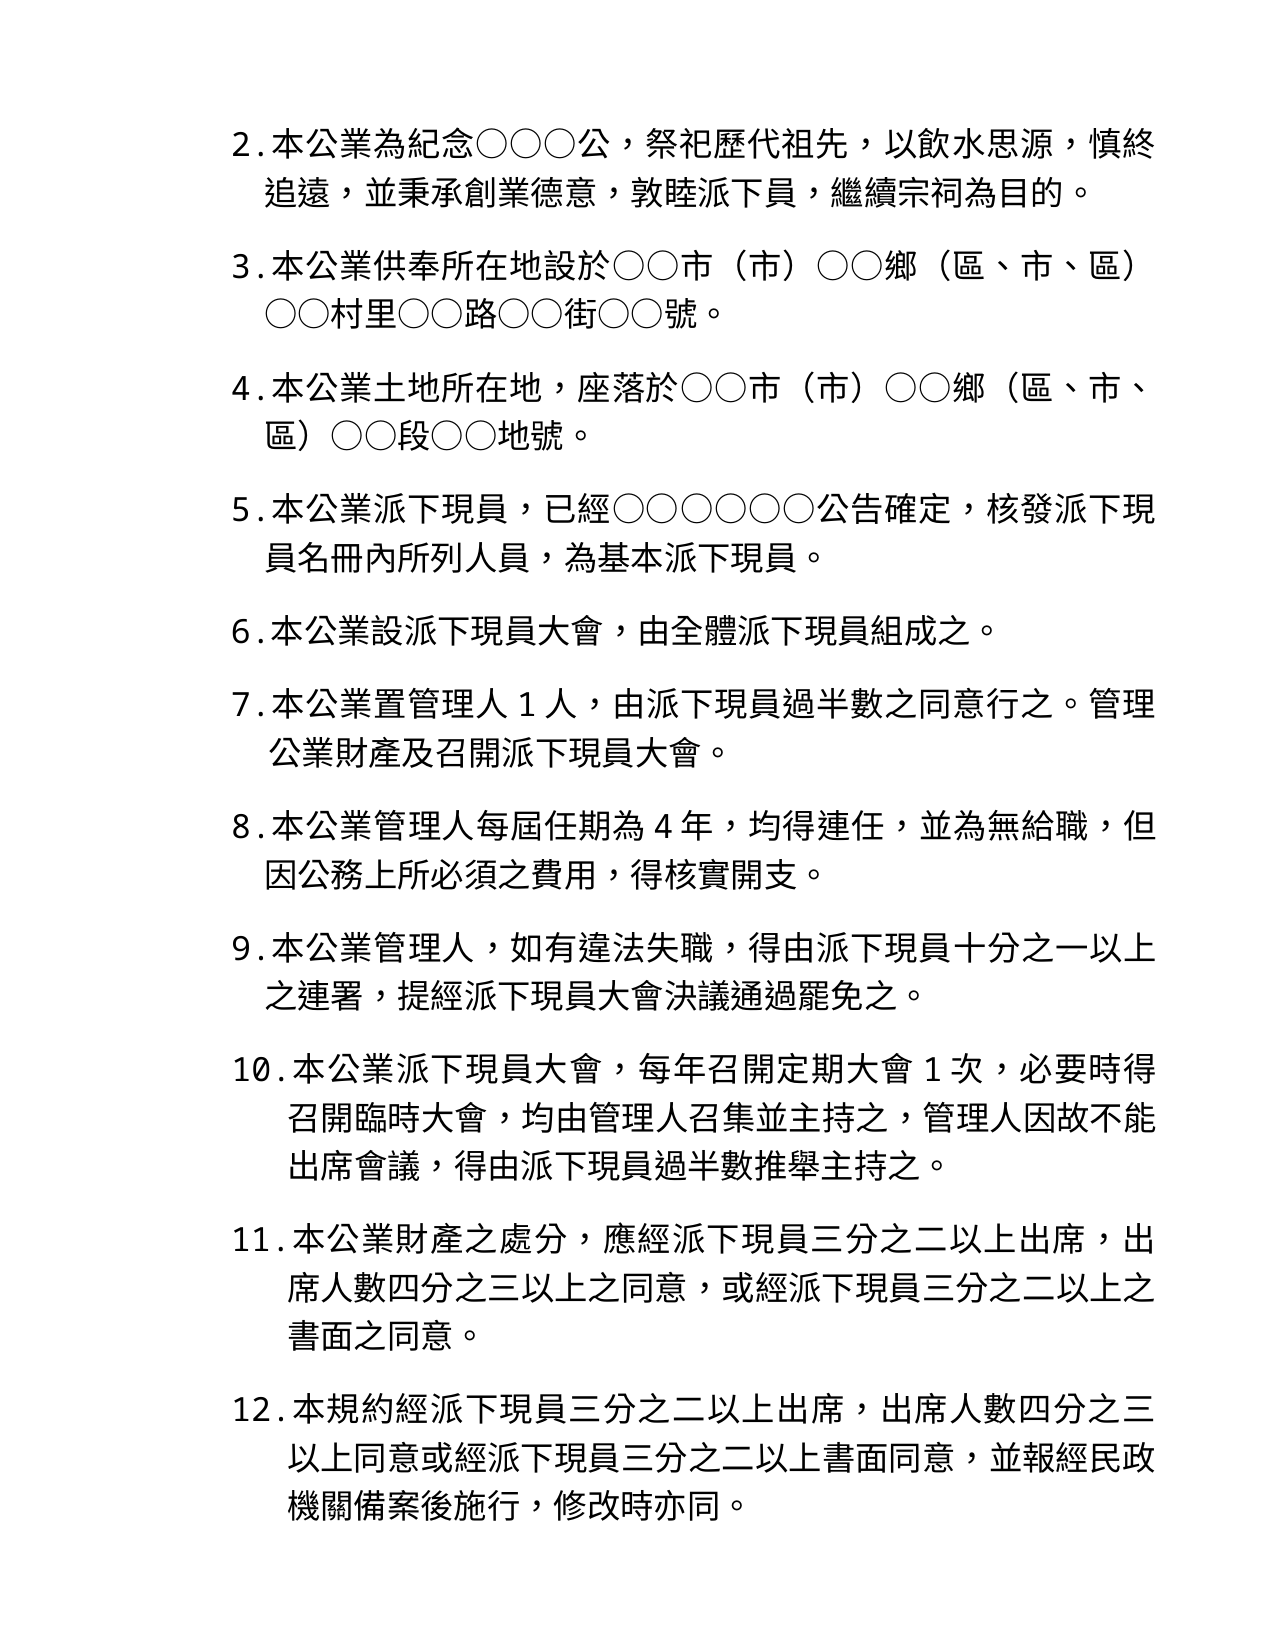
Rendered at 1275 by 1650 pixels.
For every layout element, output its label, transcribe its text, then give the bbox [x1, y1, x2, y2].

text 10.本公業派下現員大會，每年召開定期大會1次，必要時得召開臨時大會，均由管理人召集並主持之，管理人因故不能出席會議，得由派下現員過半數推舉主持之。 [231, 1043, 1157, 1188]
text 11.本公業財產之處分，應經派下現員三分之二以上出席，出席人數四分之三以上之同意，或經派下現員三分之二以上之書面之同意。 [231, 1213, 1157, 1358]
text 12.本規約經派下現員三分之二以上出席，出席人數四分之三以上同意或經派下現員三分之二以上書面同意，並報經民政機關備案後施行，修改時亦同。 [231, 1383, 1157, 1528]
text 6.本公業設派下現員大會，由全體派下現員組成之。 [231, 605, 1157, 653]
text 5.本公業派下現員，已經○○○○○○公告確定，核發派下現員名冊內所列人員，為基本派下現員。 [231, 483, 1157, 580]
text 3.本公業供奉所在地設於○○市（市）○○鄉（區、市、區）○○村里○○路○○街○○號。 [231, 240, 1157, 336]
text 9.本公業管理人，如有違法失職，得由派下現員十分之一以上之連署，提經派下現員大會決議通過罷免之。 [231, 922, 1157, 1018]
text 4.本公業土地所在地，座落於○○市（市）○○鄉（區、市、區）○○段○○地號。 [231, 361, 1157, 458]
text 7.本公業置管理人1人，由派下現員過半數之同意行之。管理公業財產及召開派下現員大會。 [231, 678, 1157, 775]
text 2.本公業為紀念○○○公，祭祀歷代祖先，以飲水思源，慎終追遠，並秉承創業德意，敦睦派下員，繼續宗祠為目的。 [231, 118, 1157, 215]
text 8.本公業管理人每屆任期為4年，均得連任，並為無給職，但因公務上所必須之費用，得核實開支。 [231, 800, 1157, 897]
